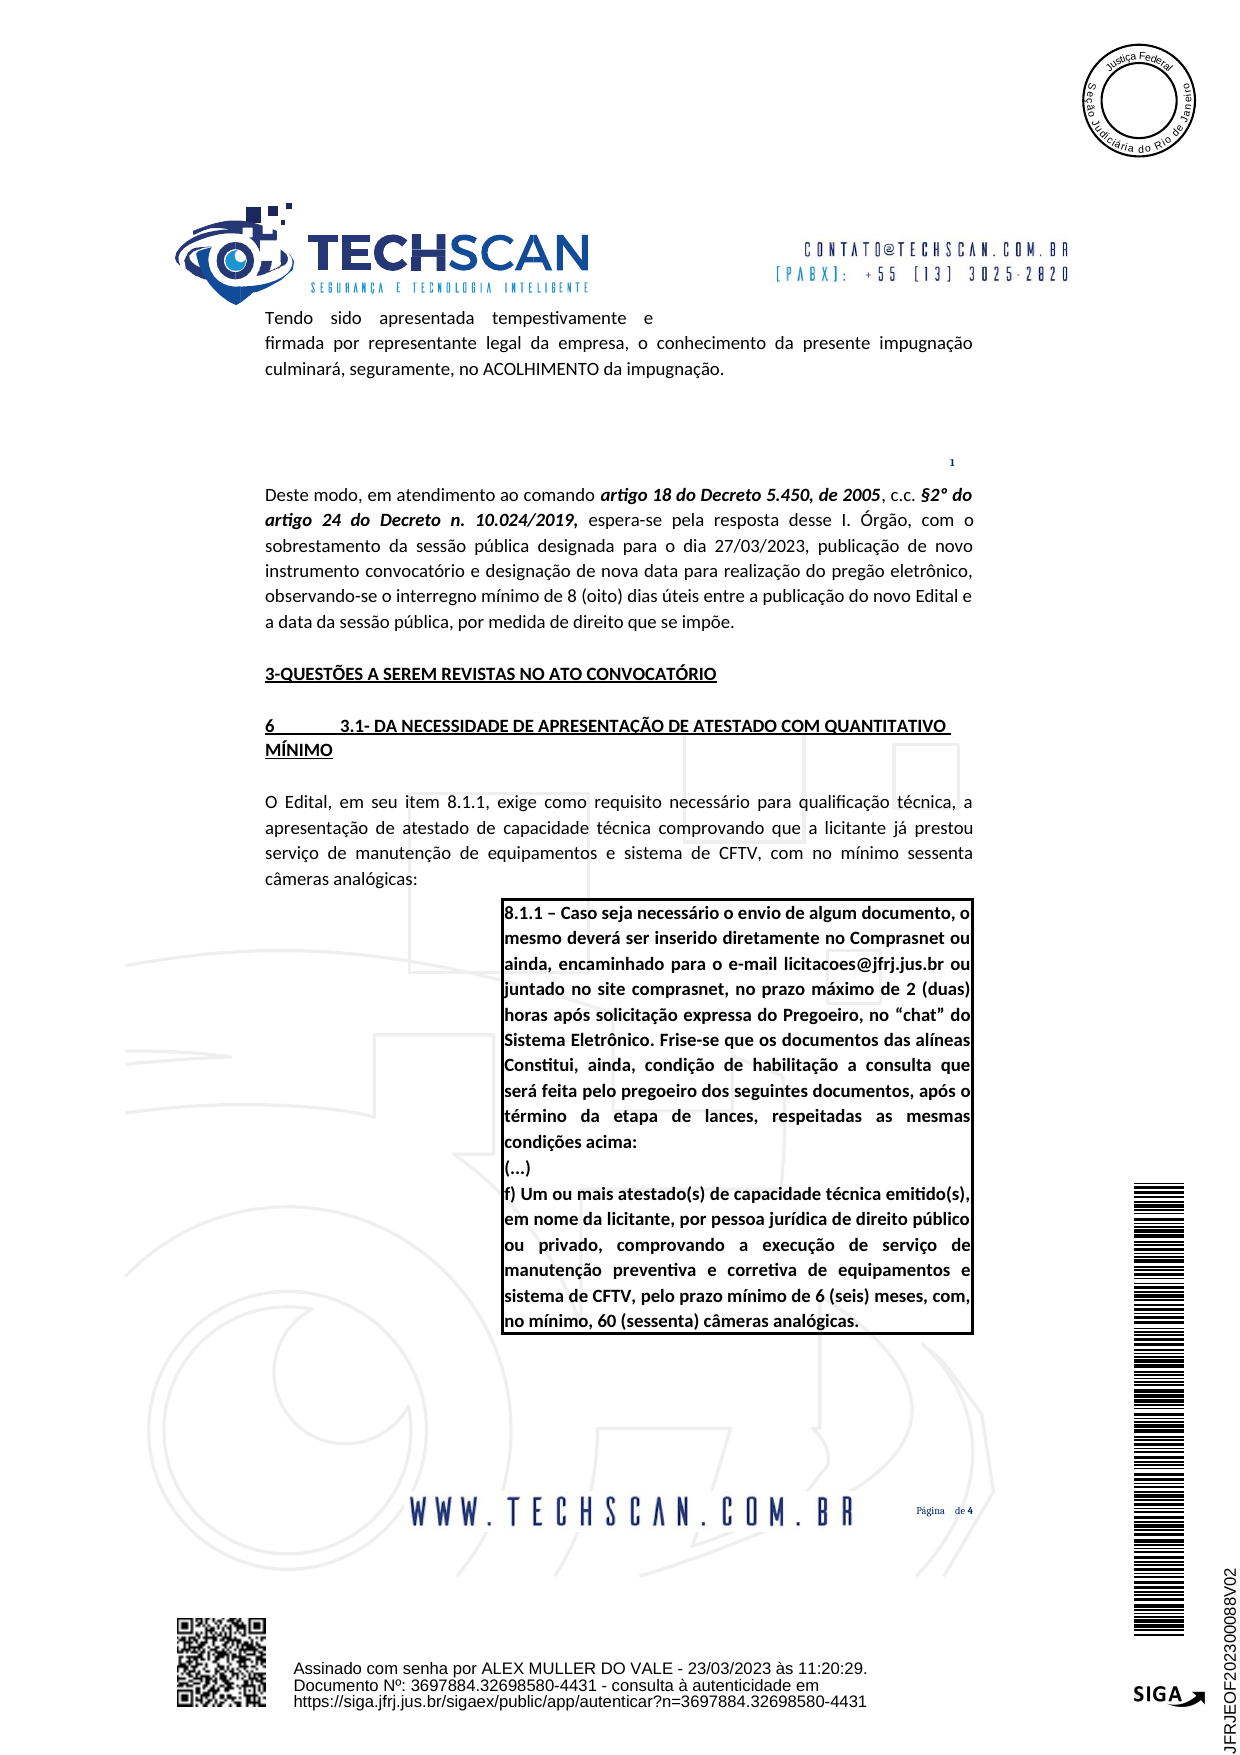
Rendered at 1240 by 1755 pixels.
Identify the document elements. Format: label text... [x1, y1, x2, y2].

subtitle 3.1- DA NECESSIDADE DE APRESENTAÇÃO DE ATESTADO COM QUANTITATIVO MÍNIMO [265, 714, 974, 761]
text O Edital, em seu item 8.1.1, exige como requisito necessário para qualificação técnica, a apresentação de atestado de capacidade técnica comprovando que a licitante já prestou serviço de manutenção de equipamentos e sistema de CFTV, com no mínimo sessenta câmeras analógicas: [265, 790, 974, 889]
text Tendo sido apresentada tempestivamente e firmada por representante legal da empresa, o conhecimento da presente impugnação culminará, seguramente, no ACOLHIMENTO da impugnação. [265, 306, 974, 380]
text [784, 1153, 971, 1179]
text 1 [266, 457, 954, 469]
text Deste modo, em atendimento ao comando artigo 18 do Decreto 5.450, de 2005, c.c. §2º do artigo 24 do Decreto n. 10.024/2019, espera-se pela resposta desse I. Órgão, com o sobrestamento da sessão pública designada para o dia 27/03/2023, publicação de novo instrumento convocatório e designação de nova data para realização do pregão eletrônico, observando-se o interregno mínimo de 8 (oito) dias úteis entre a publicação do novo Edital e a data da sessão pública, por medida de direito que se impõe. [265, 483, 974, 633]
text 8.1.1 – Caso seja necessário o envio de algum documento, o mesmo deverá ser inserido diretamente no Comprasnet ou ainda, encaminhado para o e-mail licitacoes@jfrj.jus.br ou juntado no site comprasnet, no prazo máximo de 2 (duas) horas após solicitação expressa do Pregoeiro, no “chat” do Sistema Eletrônico. Frise-se que os documentos das alíneas Constitui, ainda, condição de habilitação a consulta que será feita pelo pregoeiro dos seguintes documentos, após o término da etapa de lances, respeitadas as mesmas condições acima: [504, 901, 971, 1153]
text 3-QUESTÕES A SEREM REVISTAS NO ATO CONVOCATÓRIO [265, 662, 974, 685]
text (...) [504, 1153, 782, 1179]
text f) Um ou mais atestado(s) de capacidade técnica emitido(s), em nome da licitante, por pessoa jurídica de direito público ou privado, comprovando a execução de serviço de manutenção preventiva e corretiva de equipamentos e sistema de CFTV, pelo prazo mínimo de 6 (seis) meses, com, no mínimo, 60 (sessenta) câmeras analógicas. [504, 1179, 971, 1332]
